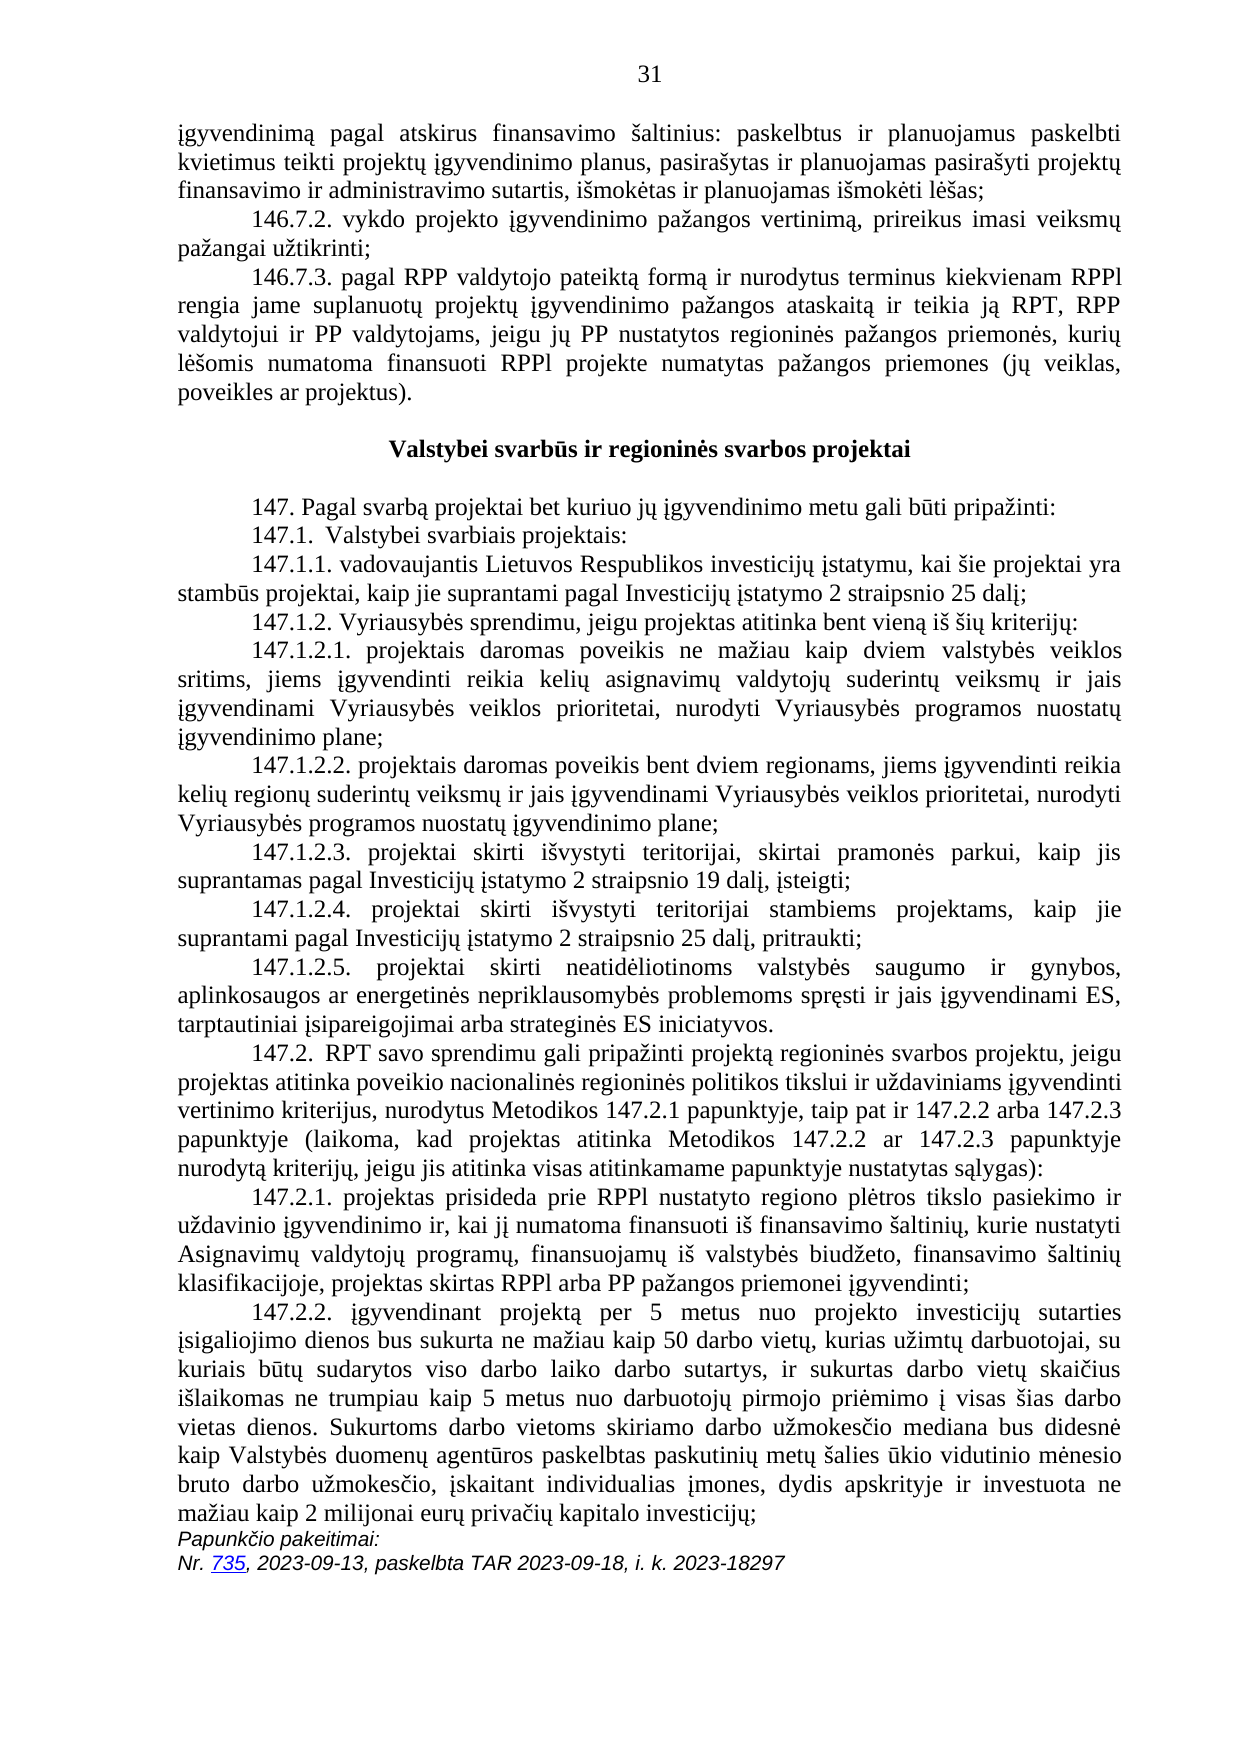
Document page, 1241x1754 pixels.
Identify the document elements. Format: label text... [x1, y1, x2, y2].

text 147.1. Valstybei svarbiais projektais: [177, 521, 1122, 549]
text 147.1.2. Vyriausybės sprendimu, jeigu projektas atitinka bent vieną iš šių kriterijų: [177, 607, 1122, 636]
text 147.2. RPT savo sprendimu gali pripažinti projektą regioninės svarbos projektu, jeigu projektas atitinka poveikio nacionalinės regioninės politikos tikslui ir uždaviniams įgyvendinti vertinimo kriterijus, nurodytus Metodikos 147.2.1 papunktyje, taip pat ir 147.2.2 arba 147.2.3 papunktyje (laikoma, kad projektas atitinka Metodikos 147.2.2 ar 147.2.3 papunktyje nurodytą kriterijų, jeigu jis atitinka visas atitinkamame papunktyje nustatytas sąlygas): [177, 1038, 1122, 1182]
text 146.7.2. vykdo projekto įgyvendinimo pažangos vertinimą, prireikus imasi veiksmų pažangai užtikrinti; [177, 204, 1122, 262]
text 147.1.2.2. projektais daromas poveikis bent dviem regionams, jiems įgyvendinti reikia kelių regionų suderintų veiksmų ir jais įgyvendinami Vyriausybės veiklos prioritetai, nurodyti Vyriausybės programos nuostatų įgyvendinimo plane; [177, 751, 1122, 837]
text 147.1.2.3. projektai skirti išvystyti teritorijai, skirtai pramonės parkui, kaip jis suprantamas pagal Investicijų įstatymo 2 straipsnio 19 dalį, įsteigti; [177, 837, 1122, 894]
text 147.1.2.1. projektais daromas poveikis ne mažiau kaip dviem valstybės veiklos sritims, jiems įgyvendinti reikia kelių asignavimų valdytojų suderintų veiksmų ir jais įgyvendinami Vyriausybės veiklos prioritetai, nurodyti Vyriausybės programos nuostatų įgyvendinimo plane; [177, 636, 1122, 751]
text 147. Pagal svarbą projektai bet kuriuo jų įgyvendinimo metu gali būti pripažinti: [177, 492, 1122, 521]
text Papunkčio pakeitimai: [177, 1527, 1122, 1551]
text 147.2.2. įgyvendinant projektą per 5 metus nuo projekto investicijų sutarties įsigaliojimo dienos bus sukurta ne mažiau kaip 50 darbo vietų, kurias užimtų darbuotojai, su kuriais būtų sudarytos viso darbo laiko darbo sutartys, ir sukurtas darbo vietų skaičius išlaikomas ne trumpiau kaip 5 metus nuo darbuotojų pirmojo priėmimo į visas šias darbo vietas dienos. Sukurtoms darbo vietoms skiriamo darbo užmokesčio mediana bus didesnė kaip Valstybės duomenų agentūros paskelbtas paskutinių metų šalies ūkio vidutinio mėnesio bruto darbo užmokesčio, įskaitant individualias įmones, dydis apskrityje ir investuota ne mažiau kaip 2 milijonai eurų privačių kapitalo investicijų; [177, 1297, 1122, 1527]
text Valstybei svarbūs ir regioninės svarbos projektai [177, 434, 1122, 463]
text 147.2.1. projektas prisideda prie RPPl nustatyto regiono plėtros tikslo pasiekimo ir uždavinio įgyvendinimo ir, kai jį numatoma finansuoti iš finansavimo šaltinių, kurie nustatyti Asignavimų valdytojų programų, finansuojamų iš valstybės biudžeto, finansavimo šaltinių klasifikacijoje, projektas skirtas RPPl arba PP pažangos priemonei įgyvendinti; [177, 1182, 1122, 1297]
text 147.1.2.4. projektai skirti išvystyti teritorijai stambiems projektams, kaip jie suprantami pagal Investicijų įstatymo 2 straipsnio 25 dalį, pritraukti; [177, 894, 1122, 952]
text 147.1.2.5. projektai skirti neatidėliotinoms valstybės saugumo ir gynybos, aplinkosaugos ar energetinės nepriklausomybės problemoms spręsti ir jais įgyvendinami ES, tarptautiniai įsipareigojimai arba strateginės ES iniciatyvos. [177, 952, 1122, 1038]
text įgyvendinimą pagal atskirus finansavimo šaltinius: paskelbtus ir planuojamus paskelbti kvietimus teikti projektų įgyvendinimo planus, pasirašytas ir planuojamas pasirašyti projektų finansavimo ir administravimo sutartis, išmokėtas ir planuojamas išmokėti lėšas; [177, 118, 1122, 204]
text 146.7.3. pagal RPP valdytojo pateiktą formą ir nurodytus terminus kiekvienam RPPl rengia jame suplanuotų projektų įgyvendinimo pažangos ataskaitą ir teikia ją RPT, RPP valdytojui ir PP valdytojams, jeigu jų PP nustatytos regioninės pažangos priemonės, kurių lėšomis numatoma finansuoti RPPl projekte numatytas pažangos priemones (jų veiklas, poveikles ar projektus). [177, 262, 1122, 406]
text Nr. 735, 2023-09-13, paskelbta TAR 2023-09-18, i. k. 2023-18297 [177, 1551, 1122, 1575]
text 147.1.1. vadovaujantis Lietuvos Respublikos investicijų įstatymu, kai šie projektai yra stambūs projektai, kaip jie suprantami pagal Investicijų įstatymo 2 straipsnio 25 dalį; [177, 549, 1122, 607]
